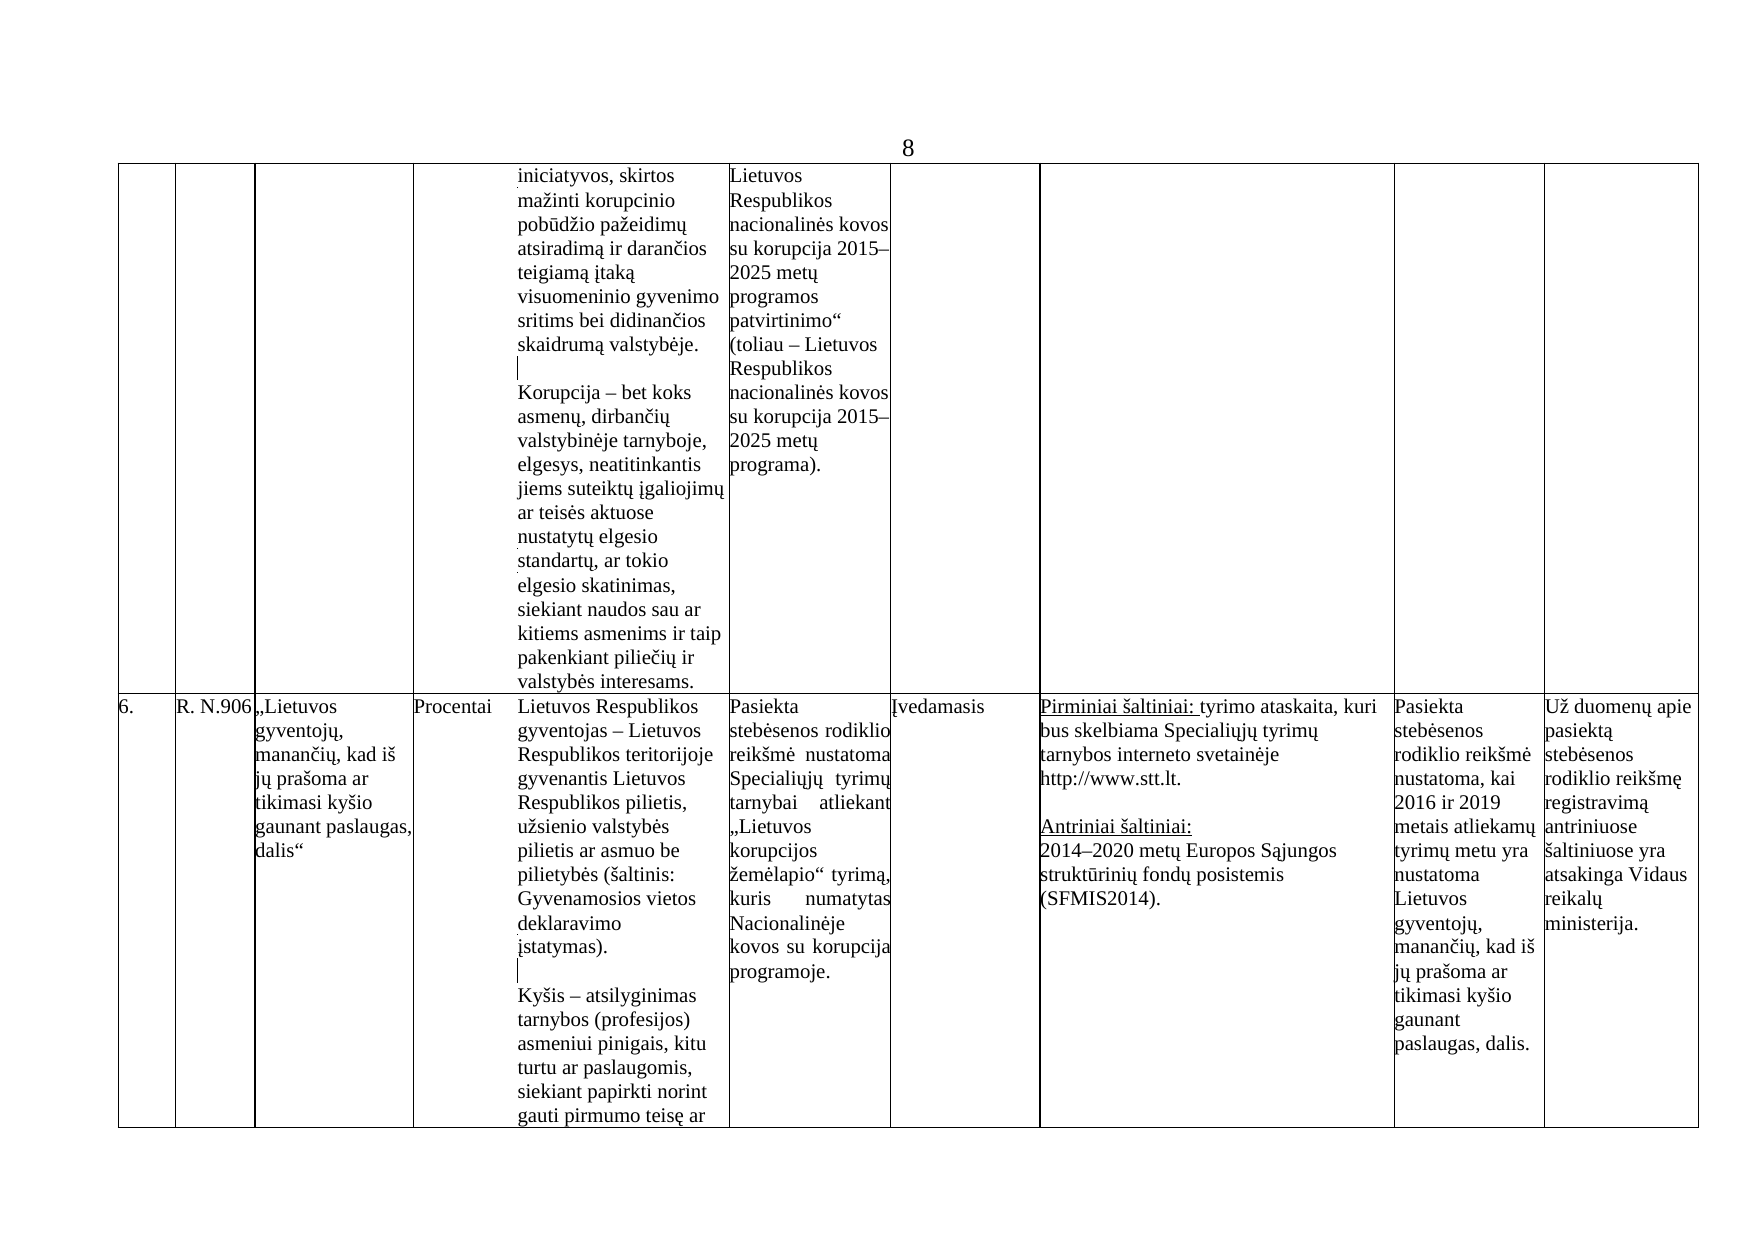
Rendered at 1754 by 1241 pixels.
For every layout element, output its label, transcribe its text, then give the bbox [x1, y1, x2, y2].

table_cell Lietuvos Respublikos gyventojas – Lietuvos Respublikos teritorijoje gyvenantis Lietuvos Respublikos pilietis, užsienio valstybės pilietis ar asmuo be pilietybės (šaltinis: Gyvenamosios vietos deklaravimo įstatymas). Kyšis – atsilyginimas tarnybos (profesijos) asmeniui pinigais, kitu turtu ar paslaugomis, siekiant papirkti norint gauti pirmumo teisę ar [518, 694, 729, 1127]
table_cell Už duomenų apie pasiektą stebėsenos rodiklio reikšmę registravimą antriniuose šaltiniuose yra atsakinga Vidaus reikalų ministerija. [1545, 694, 1698, 1127]
table_cell [414, 164, 517, 693]
table_cell R. N.906 [176, 694, 254, 1127]
table_cell [256, 164, 413, 693]
table_cell [176, 164, 254, 693]
table_cell Įvedamasis [891, 694, 1039, 1127]
table_cell [891, 164, 1039, 693]
table_cell [1041, 164, 1394, 693]
table_cell 6. [119, 694, 175, 1127]
table_cell [119, 164, 175, 693]
table_cell Procentai [414, 694, 517, 1127]
table_cell iniciatyvos, skirtos mažinti korupcinio pobūdžio pažeidimų atsiradimą ir darančios teigiamą įtaką visuomeninio gyvenimo sritims bei didinančios skaidrumą valstybėje. Korupcija – bet koks asmenų, dirbančių valstybinėje tarnyboje, elgesys, neatitinkantis jiems suteiktų įgaliojimų ar teisės aktuose nustatytų elgesio standartų, ar tokio elgesio skatinimas, siekiant naudos sau ar kitiems asmenims ir taip pakenkiant piliečių ir valstybės interesams. [518, 164, 729, 693]
table_cell [1395, 164, 1544, 693]
table_cell [1545, 164, 1698, 693]
table_cell „Lietuvos gyventojų, manančių, kad iš jų prašoma ar tikimasi kyšio gaunant paslaugas, dalis“ [256, 694, 413, 1127]
table_cell Pirminiai šaltiniai: tyrimo ataskaita, kuri bus skelbiama Specialiųjų tyrimų tarnybos interneto svetainėje http://www.stt.lt. Antriniai šaltiniai: 2014–2020 metų Europos Sąjungos struktūrinių fondų posistemis (SFMIS2014). [1041, 694, 1394, 1127]
table_cell Pasiekta stebėsenos rodiklio reikšmė nustatoma Specialiųjų tyrimų tarnybai atliekant „Lietuvos korupcijos žemėlapio“ tyrimą, kuris numatytas Nacionalinėje kovos su korupcija programoje. [730, 694, 890, 1127]
table_cell Pasiekta stebėsenos rodiklio reikšmė nustatoma, kai 2016 ir 2019 metais atliekamų tyrimų metu yra nustatoma Lietuvos gyventojų, manančių, kad iš jų prašoma ar tikimasi kyšio gaunant paslaugas, dalis. [1395, 694, 1544, 1127]
table_cell Lietuvos Respublikos nacionalinės kovos su korupcija 2015–2025 metų programos patvirtinimo“ (toliau – Lietuvos Respublikos nacionalinės kovos su korupcija 2015–2025 metų programa). [730, 164, 890, 693]
